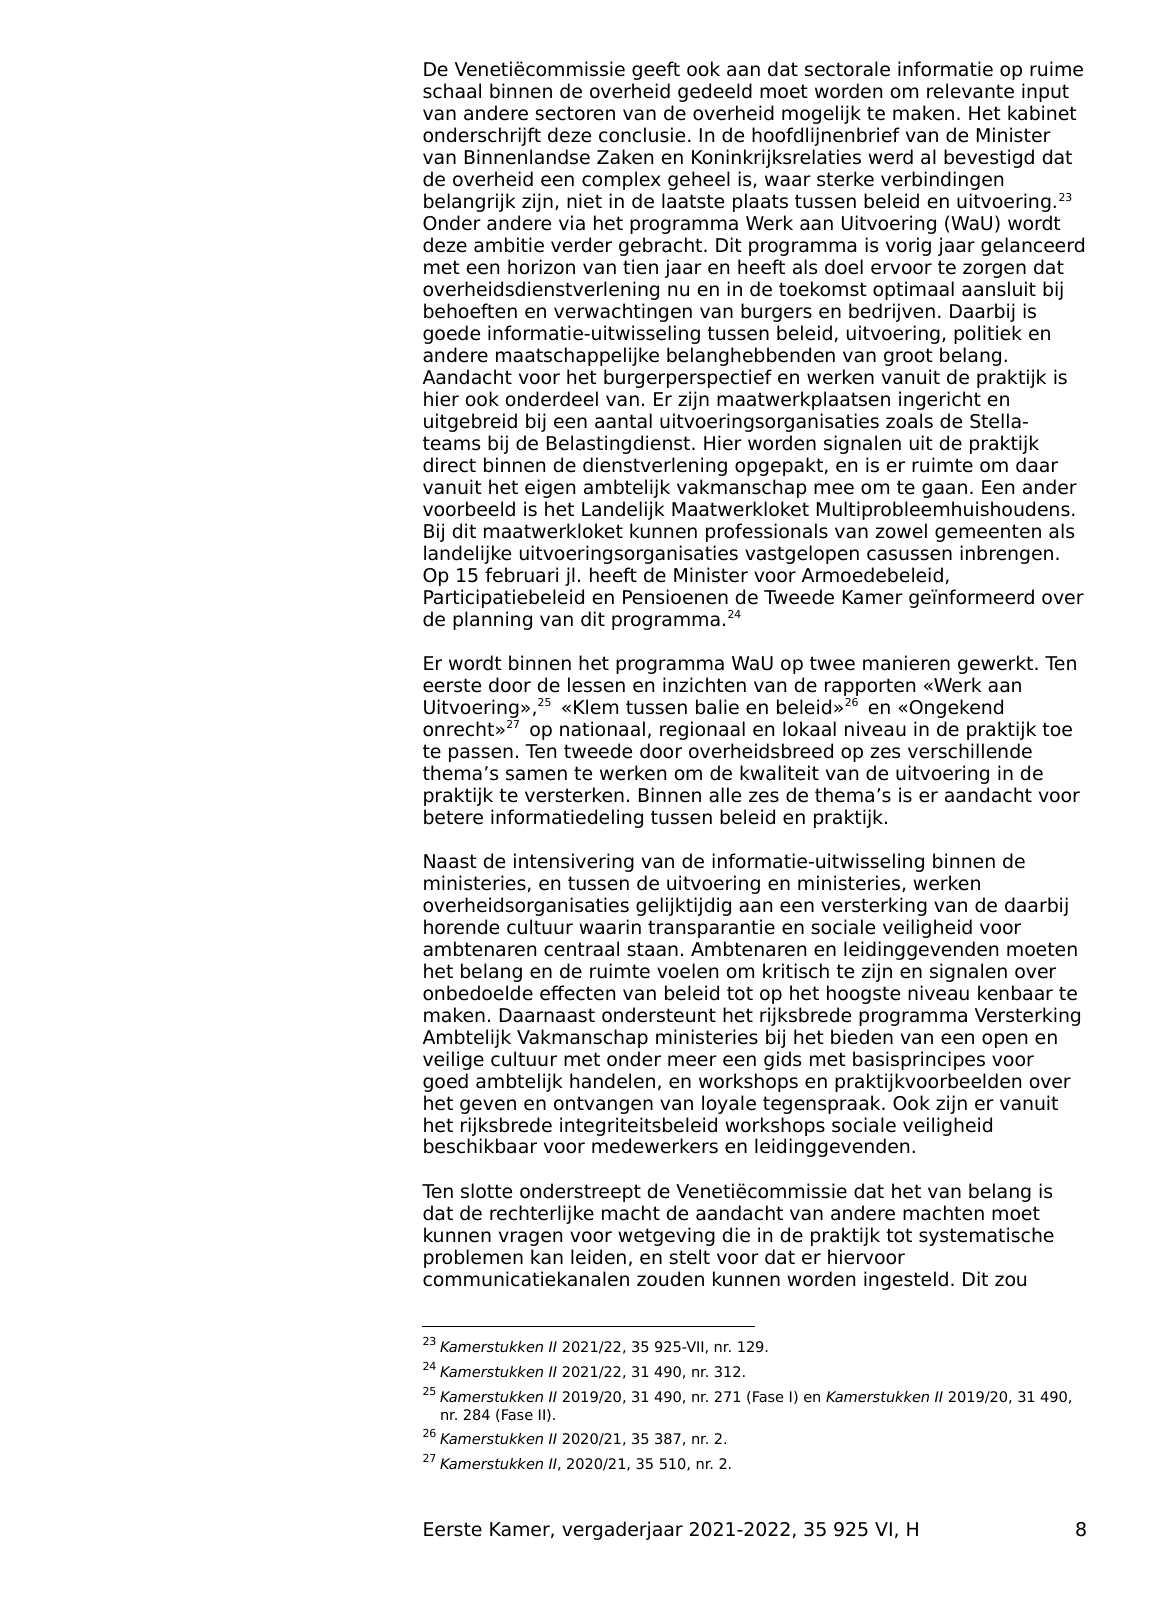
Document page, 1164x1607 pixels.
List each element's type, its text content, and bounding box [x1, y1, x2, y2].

text Kamerstukken II 2021/22, 31 490, nr. 312. [422, 1360, 1087, 1382]
text Er wordt binnen het programma WaU op twee manieren gewerkt. Ten eerste door de lessen en inzichten van de rapporten «Werk aan Uitvoering», «Klem tussen balie en beleid» en «Ongekend onrecht» op nationaal, regionaal en lokaal niveau in de praktijk toe te passen. Ten tweede door overheidsbreed op zes verschillende thema’s samen te werken om de kwaliteit van de uitvoering in de praktijk te versterken. Binnen alle zes de thema’s is er aandacht voor betere informatiedeling tussen beleid en praktijk. [422, 653, 1087, 828]
text Naast de intensivering van de informatie-uitwisseling binnen de ministeries, en tussen de uitvoering en ministeries, werken overheidsorganisaties gelijktijdig aan een versterking van de daarbij horende cultuur waarin transparantie en sociale veiligheid voor ambtenaren centraal staan. Ambtenaren en leidinggevenden moeten het belang en de ruimte voelen om kritisch te zijn en signalen over onbedoelde effecten van beleid tot op het hoogste niveau kenbaar te maken. Daarnaast ondersteunt het rijksbrede programma Versterking Ambtelijk Vakmanschap ministeries bij het bieden van een open en veilige cultuur met onder meer een gids met basisprincipes voor goed ambtelijk handelen, en workshops en praktijkvoorbeelden over het geven en ontvangen van loyale tegenspraak. Ook zijn er vanuit het rijksbrede integriteitsbeleid workshops sociale veiligheid beschikbaar voor medewerkers en leidinggevenden. [422, 851, 1087, 1158]
text Kamerstukken II, 2020/21, 35 510, nr. 2. [422, 1452, 1087, 1474]
text Kamerstukken II 2019/20, 31 490, nr. 271 (Fase I) en Kamerstukken II 2019/20, 31 490, nr. 284 (Fase II). [422, 1385, 1087, 1424]
text Ten slotte onderstreept de Venetiëcommissie dat het van belang is dat de rechterlijke macht de aandacht van andere machten moet kunnen vragen voor wetgeving die in de praktijk tot systematische problemen kan leiden, en stelt voor dat er hiervoor communicatiekanalen zouden kunnen worden ingesteld. Dit zou [422, 1181, 1087, 1291]
text Kamerstukken II 2020/21, 35 387, nr. 2. [422, 1427, 1087, 1449]
text Kamerstukken II 2021/22, 35 925-VII, nr. 129. [422, 1335, 1087, 1357]
text De Venetiëcommissie geeft ook aan dat sectorale informatie op ruime schaal binnen de overheid gedeeld moet worden om relevante input van andere sectoren van de overheid mogelijk te maken. Het kabinet onderschrijft deze conclusie. In de hoofdlijnenbrief van de Minister van Binnenlandse Zaken en Koninkrijksrelaties werd al bevestigd dat de overheid een complex geheel is, waar sterke verbindingen belangrijk zijn, niet in de laatste plaats tussen beleid en uitvoering. Onder andere via het programma Werk aan Uitvoering (WaU) wordt deze ambitie verder gebracht. Dit programma is vorig jaar gelanceerd met een horizon van tien jaar en heeft als doel ervoor te zorgen dat overheidsdienstverlening nu en in de toekomst optimaal aansluit bij behoeften en verwachtingen van burgers en bedrijven. Daarbij is goede informatie-uitwisseling tussen beleid, uitvoering, politiek en andere maatschappelijke belanghebbenden van groot belang. Aandacht voor het burgerperspectief en werken vanuit de praktijk is hier ook onderdeel van. Er zijn maatwerkplaatsen ingericht en uitgebreid bij een aantal uitvoeringsorganisaties zoals de Stella-teams bij de Belastingdienst. Hier worden signalen uit de praktijk direct binnen de dienstverlening opgepakt, en is er ruimte om daar vanuit het eigen ambtelijk vakmanschap mee om te gaan. Een ander voorbeeld is het Landelijk Maatwerkloket Multiprobleemhuishoudens. Bij dit maatwerkloket kunnen professionals van zowel gemeenten als landelijke uitvoeringsorganisaties vastgelopen casussen inbrengen. Op 15 februari jl. heeft de Minister voor Armoedebeleid, Participatiebeleid en Pensioenen de Tweede Kamer geïnformeerd over de planning van dit programma. [422, 59, 1087, 631]
